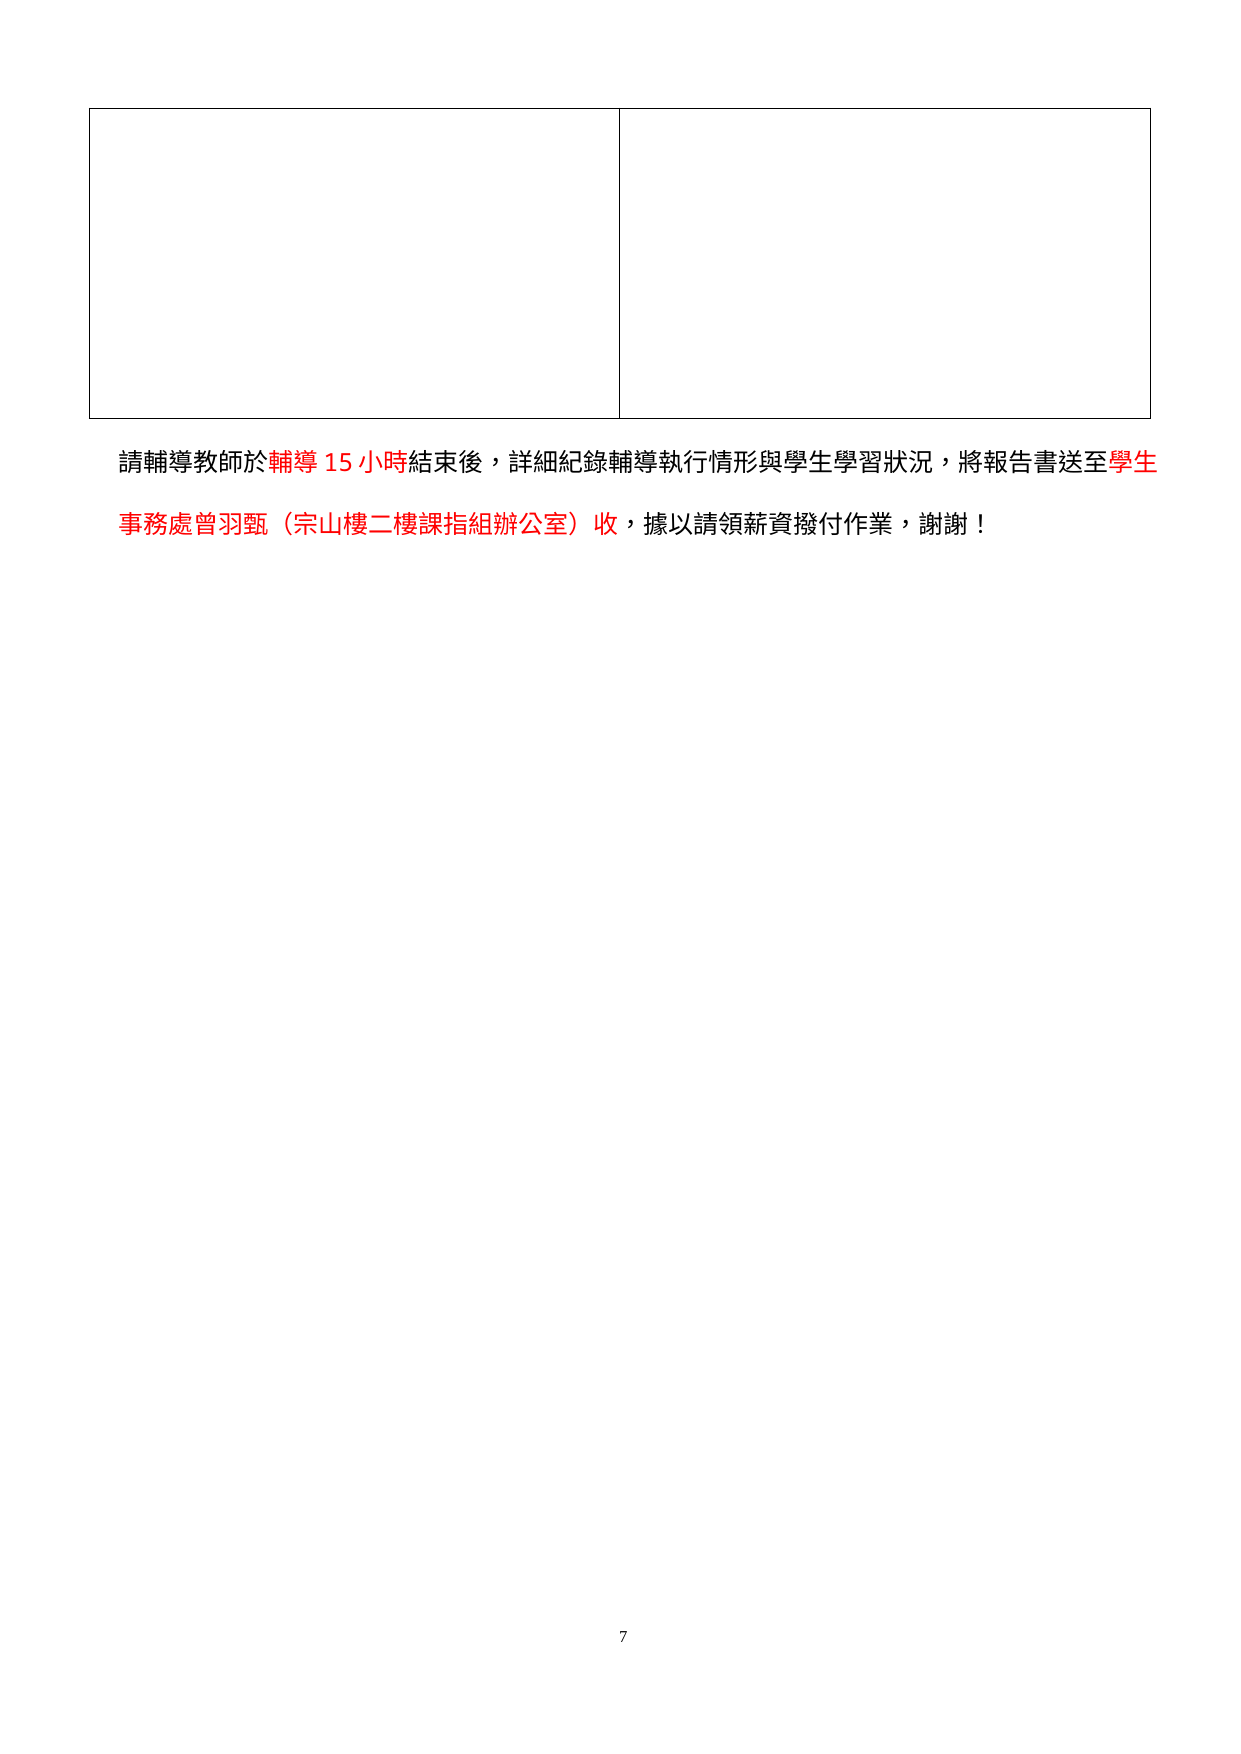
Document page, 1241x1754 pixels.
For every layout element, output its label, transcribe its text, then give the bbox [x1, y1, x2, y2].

text 請輔導教師於輔導15小時結束後，詳細紀錄輔導執行情形與學生學習狀況，將報告書送至學生事務處曾羽甄（宗山樓二樓課指組辦公室）收，據以請領薪資撥付作業，謝謝！ [118, 419, 1167, 544]
table_cell [620, 109, 1150, 418]
table_cell [90, 109, 619, 418]
